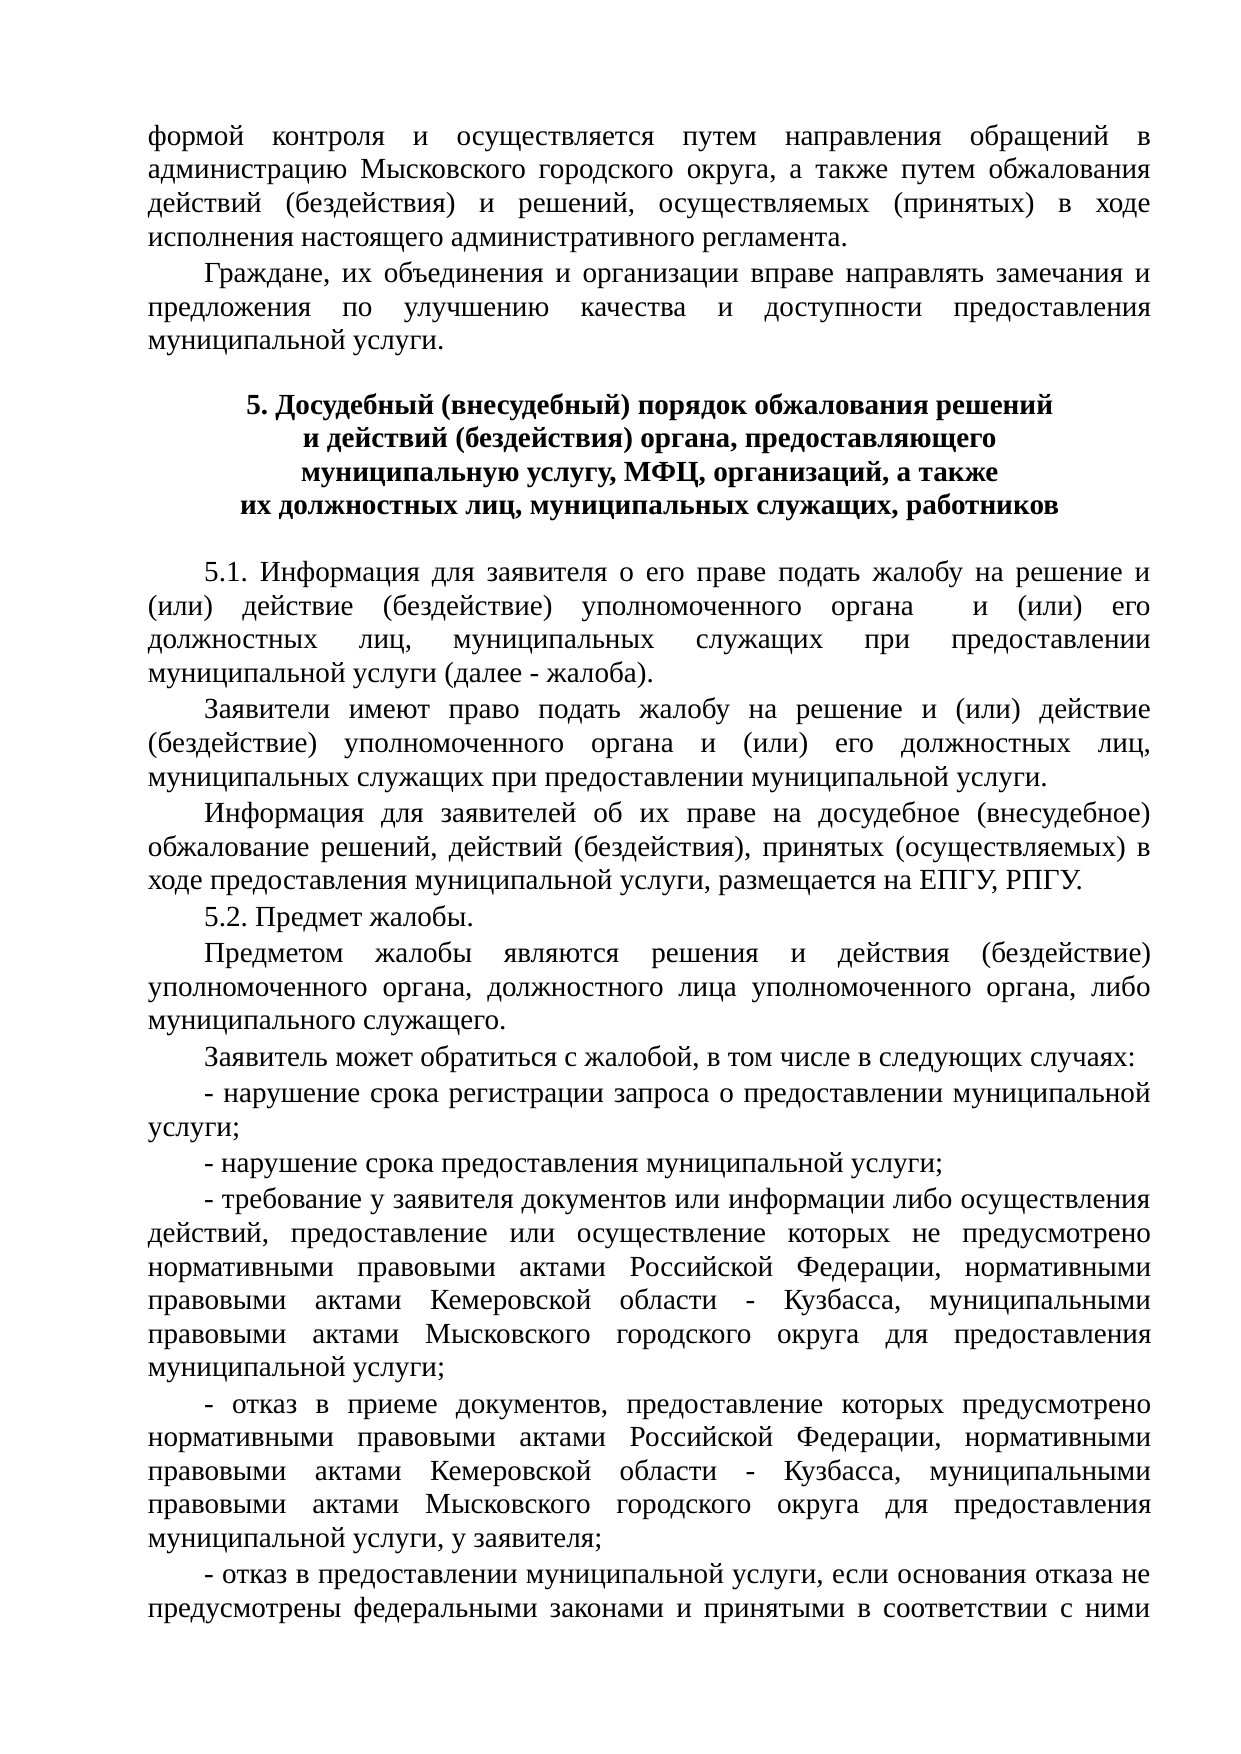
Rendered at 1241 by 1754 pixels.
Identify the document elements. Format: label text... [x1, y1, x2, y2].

text Предметом жалобы являются решения и действия (бездействие) уполномоченного органа, должностного лица уполномоченного органа, либо муниципального служащего. [148, 935, 1152, 1036]
text Граждане, их объединения и организации вправе направлять замечания и предложения по улучшению качества и доступности предоставления муниципальной услуги. [148, 255, 1152, 356]
text Заявители имеют право подать жалобу на решение и (или) действие (бездействие) уполномоченного органа и (или) его должностных лиц, муниципальных служащих при предоставлении муниципальной услуги. [148, 692, 1152, 792]
text Информация для заявителей об их праве на досудебное (внесудебное) обжалование решений, действий (бездействия), принятых (осуществляемых) в ходе предоставления муниципальной услуги, размещается на ЕПГУ, РПГУ. [148, 795, 1152, 896]
title их должностных лиц, муниципальных служащих, работников [148, 487, 1152, 521]
text - отказ в предоставлении муниципальной услуги, если основания отказа не предусмотрены федеральными законами и принятыми в соответствии с ними [148, 1556, 1152, 1623]
text Заявитель может обратиться с жалобой, в том числе в следующих случаях: [148, 1039, 1152, 1072]
title 5. Досудебный (внесудебный) порядок обжалования решений [148, 387, 1152, 420]
text 5.1. Информация для заявителя о его праве подать жалобу на решение и (или) действие (бездействие) уполномоченного органа и (или) его должностных лиц, муниципальных служащих при предоставлении муниципальной услуги (далее - жалоба). [148, 554, 1152, 689]
text - требование у заявителя документов или информации либо осуществления действий, предоставление или осуществление которых не предусмотрено нормативными правовыми актами Российской Федерации, нормативными правовыми актами Кемеровской области - Кузбасса, муниципальными правовыми актами Мысковского городского округа для предоставления муниципальной услуги; [148, 1182, 1152, 1383]
title и действий (бездействия) органа, предоставляющего [148, 420, 1152, 454]
text - нарушение срока регистрации запроса о предоставлении муниципальной услуги; [148, 1075, 1152, 1142]
text 5.2. Предмет жалобы. [148, 899, 1152, 932]
text - отказ в приеме документов, предоставление которых предусмотрено нормативными правовыми актами Российской Федерации, нормативными правовыми актами Кемеровской области - Кузбасса, муниципальными правовыми актами Мысковского городского округа для предоставления муниципальной услуги, у заявителя; [148, 1386, 1152, 1553]
title муниципальную услугу, МФЦ, организаций, а также [148, 454, 1152, 487]
text формой контроля и осуществляется путем направления обращений в администрацию Мысковского городского округа, а также путем обжалования действий (бездействия) и решений, осуществляемых (принятых) в ходе исполнения настоящего административного регламента. [148, 118, 1152, 252]
text - нарушение срока предоставления муниципальной услуги; [148, 1145, 1152, 1179]
